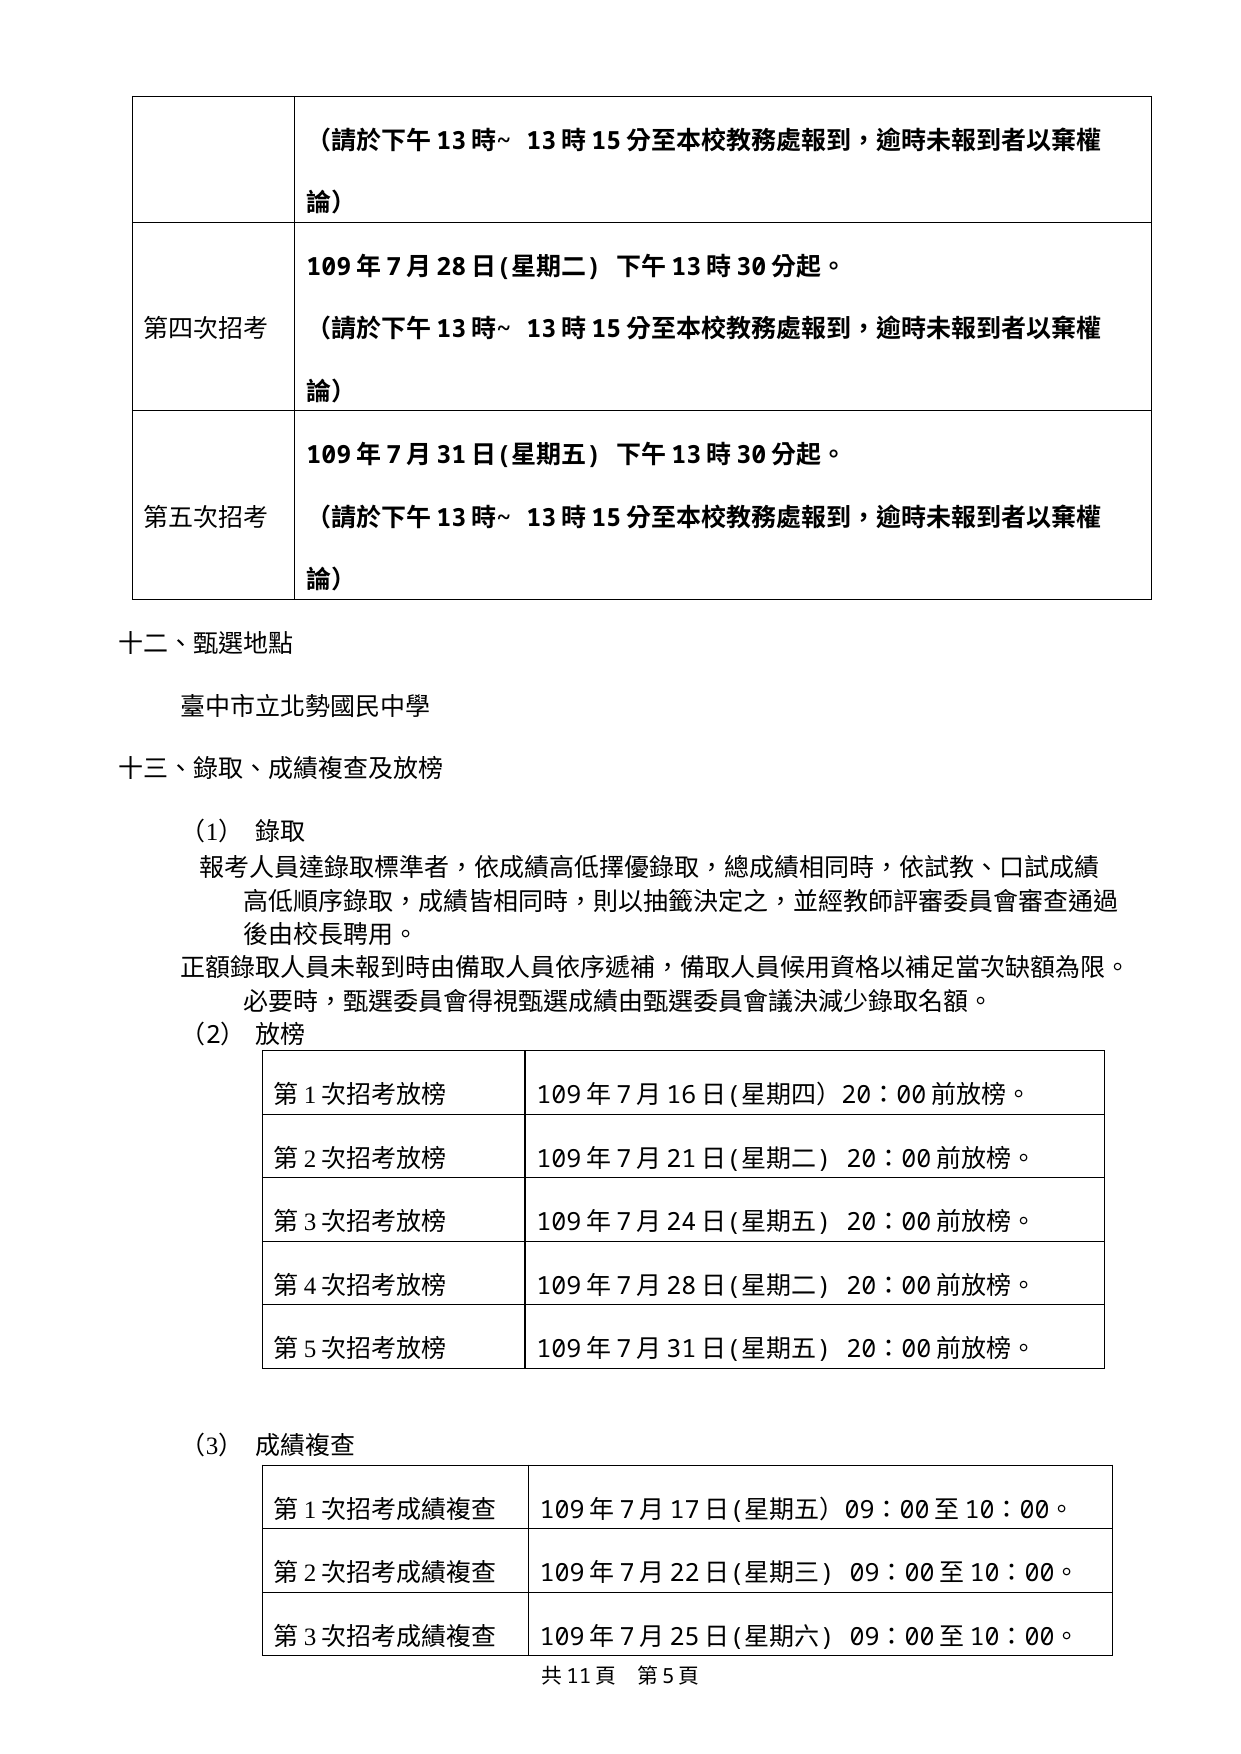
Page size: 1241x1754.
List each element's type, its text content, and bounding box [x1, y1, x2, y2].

text 十二、甄選地點 [118, 600, 1122, 662]
list 錄取 [181, 787, 1122, 850]
table_header 第1次招考成績複查 [263, 1466, 528, 1528]
table_cell [133, 97, 294, 222]
table_cell 第5次招考放榜 [263, 1305, 524, 1368]
table_header 第1次招考放榜 [263, 1051, 524, 1113]
table_cell 第2次招考放榜 [263, 1115, 524, 1177]
table_cell 109年7月21日(星期二) 20：00前放榜。 [526, 1115, 1104, 1177]
table_cell 第五次招考 [133, 411, 294, 599]
table_header 109年7月16日(星期四）20：00前放榜。 [526, 1051, 1104, 1113]
table_cell 109年7月22日(星期三) 09：00至10：00。 [529, 1529, 1112, 1592]
list 放榜 [181, 1017, 1122, 1050]
text 報考人員達錄取標準者，依成績高低擇優錄取，總成績相同時，依試教、口試成績高低順序錄取，成績皆相同時，則以抽籤決定之，並經教師評審委員會審查通過後由校長聘用。 [156, 850, 1122, 950]
list 成績複查 [181, 1402, 1122, 1464]
table_cell 109年7月25日(星期六) 09：00至10：00。 [529, 1593, 1112, 1655]
table_cell 109年7月24日(星期五) 20：00前放榜。 [526, 1178, 1104, 1241]
table_cell 109年7月28日(星期二) 20：00前放榜。 [526, 1242, 1104, 1304]
table_cell 第3次招考成績複查 [263, 1593, 528, 1655]
table_cell 第2次招考成績複查 [263, 1529, 528, 1592]
table_cell 109年7月28日(星期二) 下午13時30分起。 （請於下午13時~ 13時15分至本校教務處報到，逾時未報到者以棄權論） [295, 223, 1151, 410]
table_cell 第4次招考放榜 [263, 1242, 524, 1304]
table_cell 第四次招考 [133, 223, 294, 410]
table_cell （請於下午13時~ 13時15分至本校教務處報到，逾時未報到者以棄權論） [295, 97, 1151, 222]
text 臺中市立北勢國民中學 [181, 662, 1122, 725]
table_header 109年7月17日(星期五）09：00至10：00。 [529, 1466, 1112, 1528]
table_cell 109年7月31日(星期五) 下午13時30分起。 （請於下午13時~ 13時15分至本校教務處報到，逾時未報到者以棄權論） [295, 411, 1151, 599]
table_cell 109年7月31日(星期五) 20：00前放榜。 [526, 1305, 1104, 1368]
text 十三、錄取、成績複查及放榜 [118, 725, 1122, 787]
table_cell 第3次招考放榜 [263, 1178, 524, 1241]
text 正額錄取人員未報到時由備取人員依序遞補，備取人員候用資格以補足當次缺額為限。必要時，甄選委員會得視甄選成績由甄選委員會議決減少錄取名額。 [118, 950, 1122, 1017]
